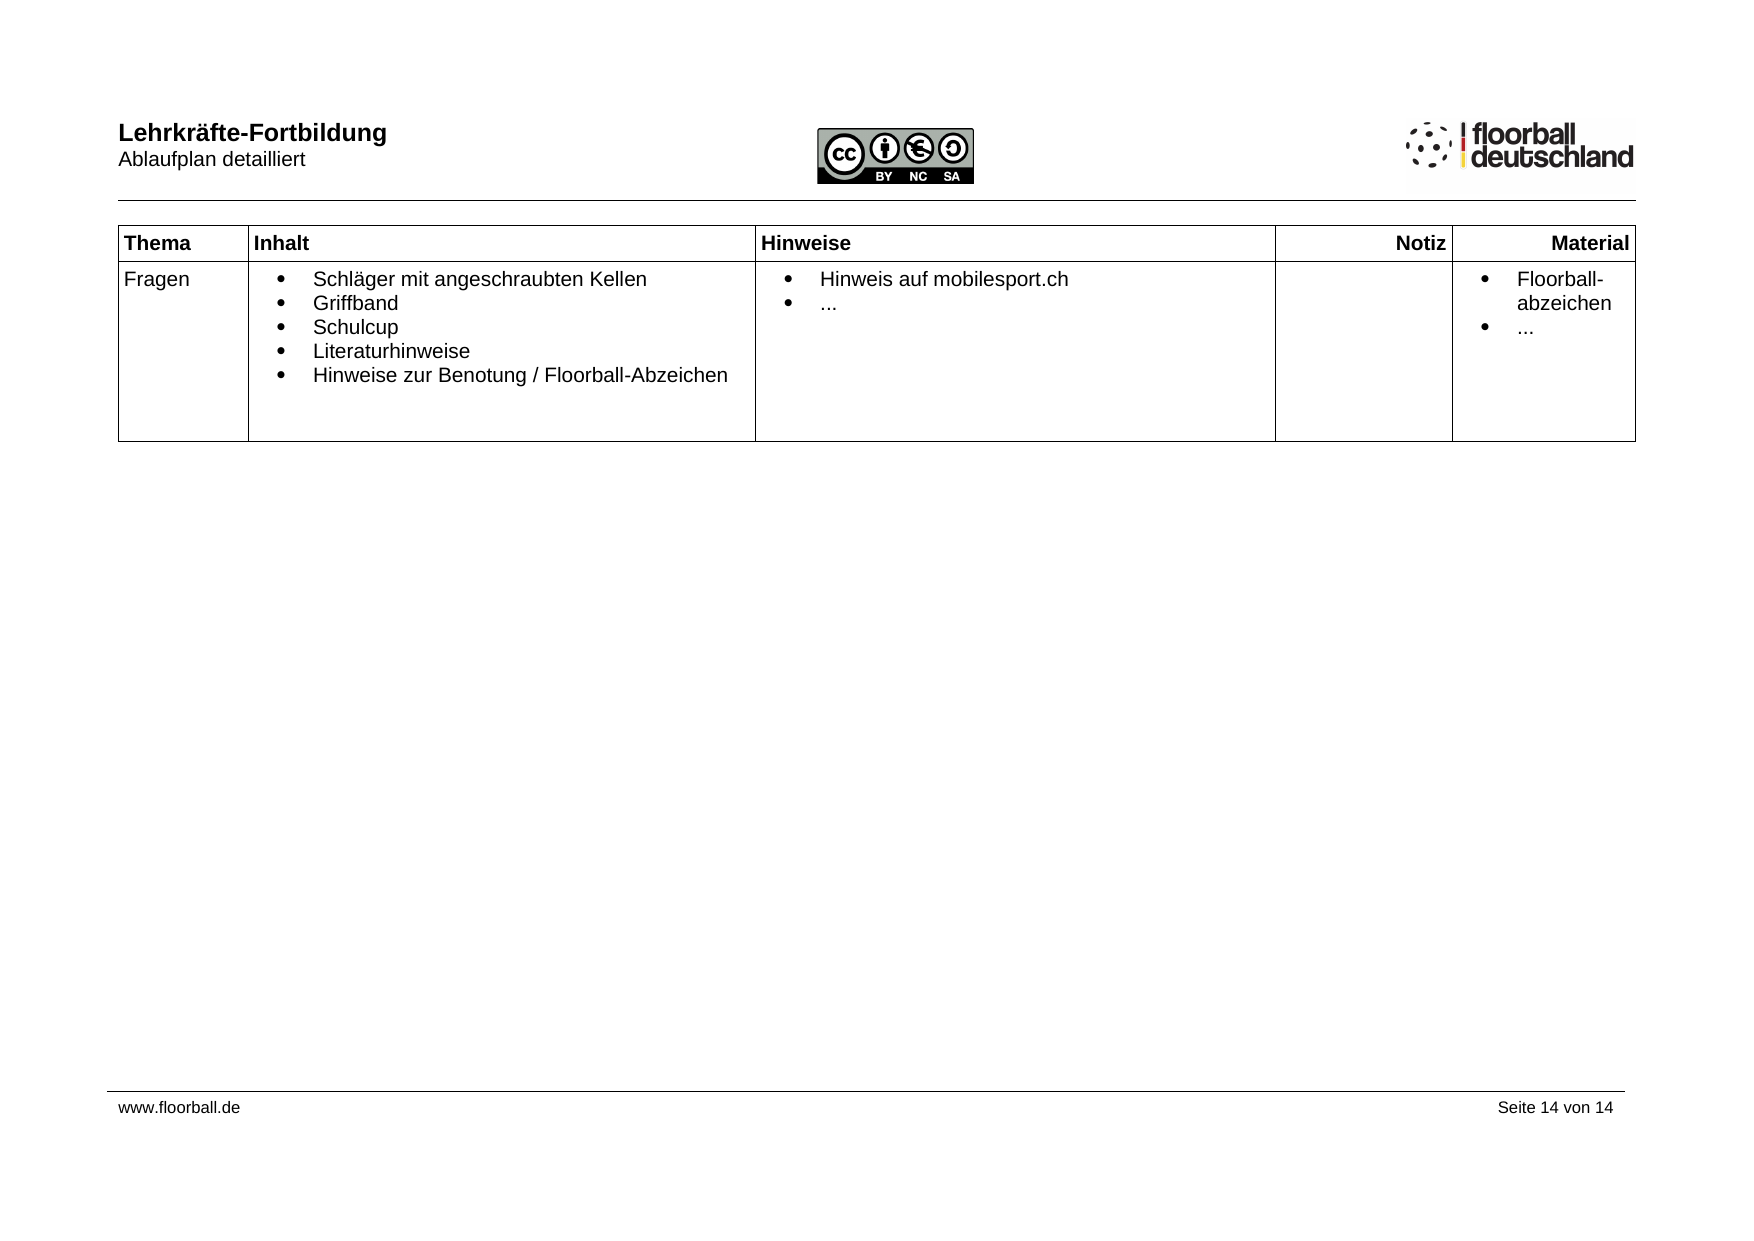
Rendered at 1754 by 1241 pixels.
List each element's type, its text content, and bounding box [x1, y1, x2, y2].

table_header Inhalt [249, 226, 755, 261]
table_cell [1276, 262, 1452, 441]
table_header Notiz [1276, 226, 1452, 261]
table_header Material [1453, 226, 1635, 261]
picture [817, 128, 974, 184]
table_header Hinweise [756, 226, 1275, 261]
table_cell Ggf. Literatur Floorball-abzeichen ... [1453, 262, 1635, 441]
picture [1406, 118, 1636, 194]
table_cell Fragen [119, 262, 248, 441]
table_cell Schlägerhöhe Bauchnabel +/- Handbreite Schläger mit angeschraubten Kellen Griffband Schulcup Literaturhinweise Hinweise zur Benotung / Floorball-Abzeichen [249, 262, 755, 441]
table_header Thema [119, 226, 248, 261]
table_cell Verschiedene Schläger zeigen Alternativen für Bande/Torräume/Tore nennen Hinweis auf mobilesport.ch ... [756, 262, 1275, 441]
